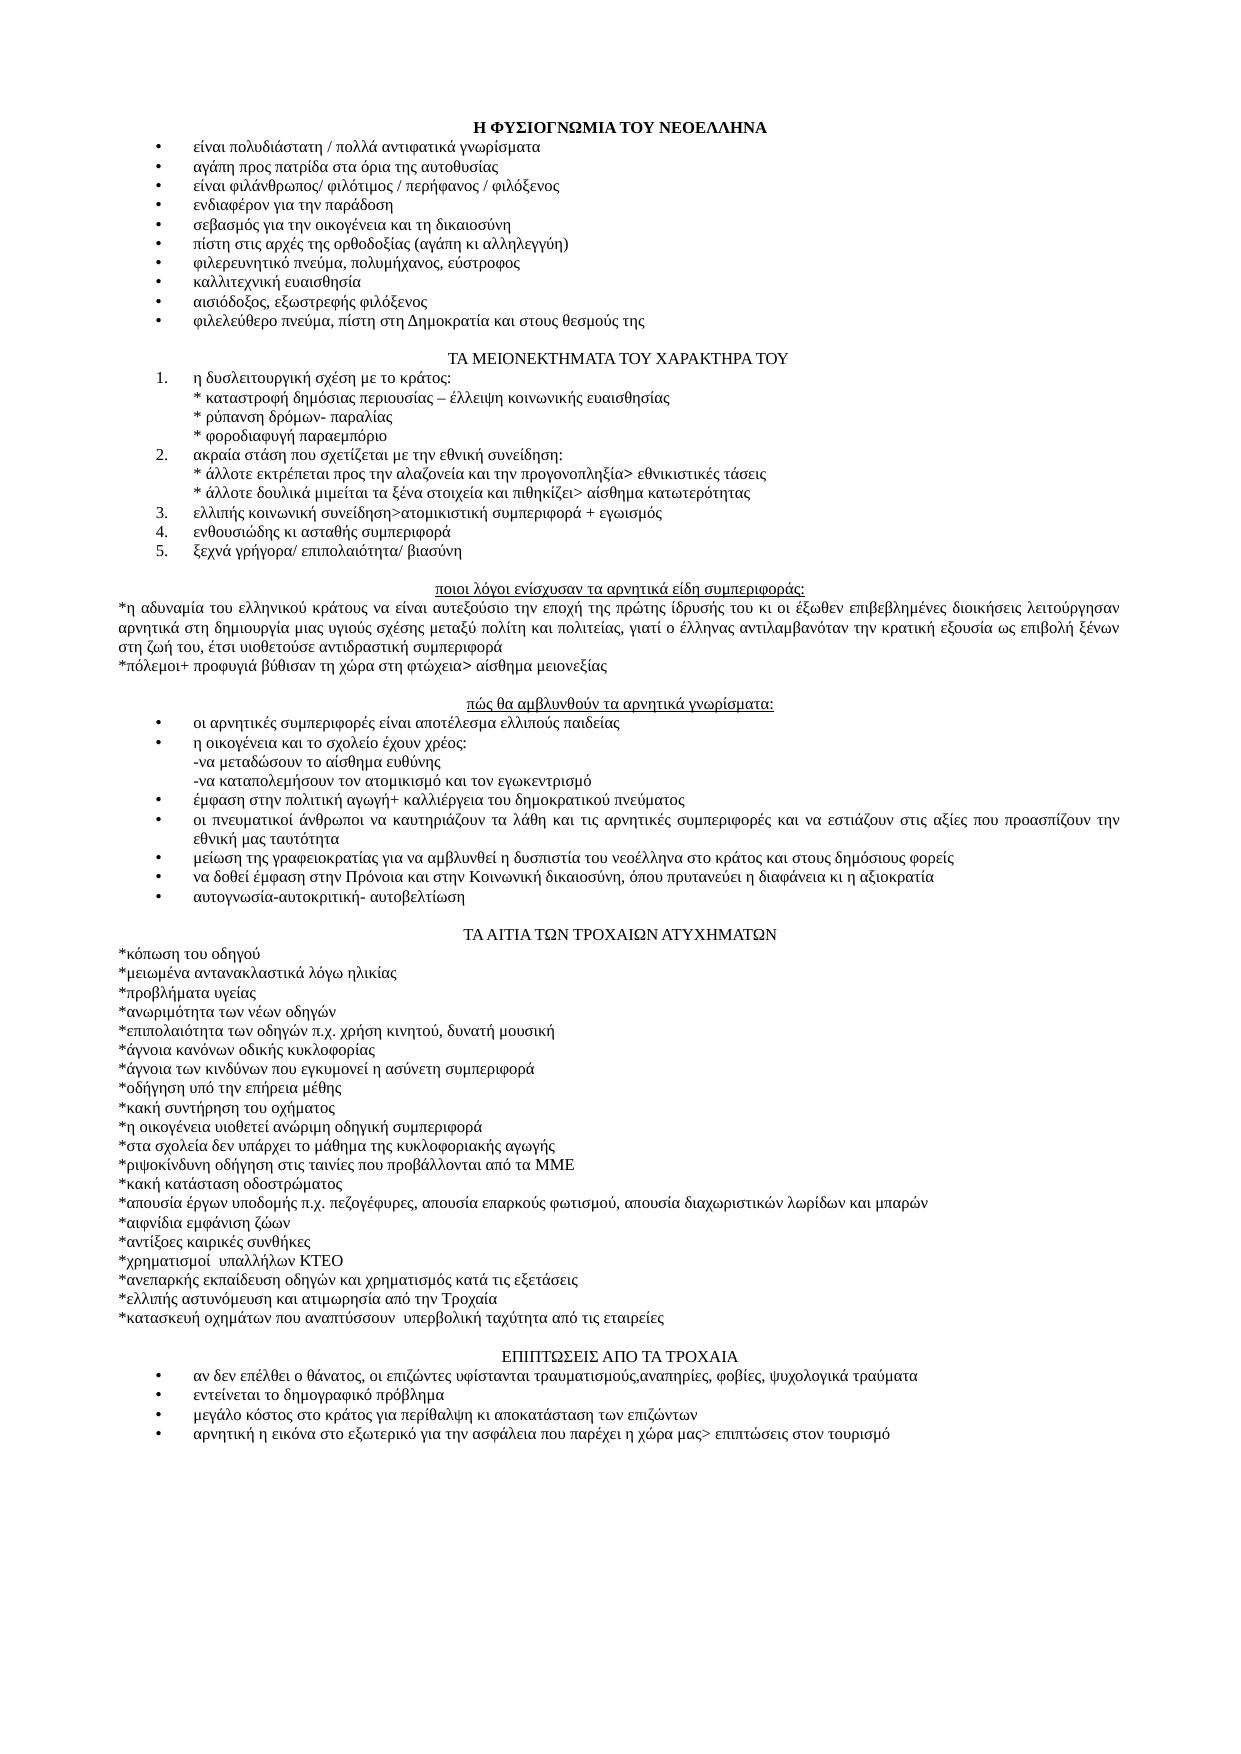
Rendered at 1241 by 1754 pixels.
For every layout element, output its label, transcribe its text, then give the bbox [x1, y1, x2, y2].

list είναι πολυδιάστατη / πολλά αντιφατικά γνωρίσματα [156, 137, 1122, 157]
text *αντίξοες καιρικές συνθήκες [118, 1232, 1122, 1251]
text *επιπολαιότητα των οδηγών π.χ. χρήση κινητού, δυνατή μουσική [118, 1021, 1122, 1040]
list αρνητική η εικόνα στο εξωτερικό για την ασφάλεια που παρέχει η χώρα μας> επιπτώσεις στον τουρισμό [156, 1423, 1122, 1443]
list να δοθεί έμφαση στην Πρόνοια και στην Κοινωνική δικαιοσύνη, όπου πρυτανεύει η διαφάνεια κι η αξιοκρατία [156, 867, 1122, 886]
list * φοροδιαφυγή παραεμπόριο [156, 426, 1122, 445]
list ξεχνά γρήγορα/ επιπολαιότητα/ βιασύνη [156, 541, 1122, 560]
list πίστη στις αρχές της ορθοδοξίας (αγάπη κι αλληλεγγύη) [156, 234, 1122, 253]
text *η οικογένεια υιοθετεί ανώριμη οδηγική συμπεριφορά [118, 1117, 1122, 1136]
list η οικογένεια και το σχολείο έχουν χρέος: [156, 733, 1122, 752]
list αυτογνωσία-αυτοκριτική- αυτοβελτίωση [156, 886, 1122, 906]
text *ανεπαρκής εκπαίδευση οδηγών και χρηματισμός κατά τις εξετάσεις [118, 1270, 1122, 1289]
text *πόλεμοι+ προφυγιά βύθισαν τη χώρα στη φτώχεια> αίσθημα μειονεξίας [118, 656, 1122, 675]
list * άλλοτε δουλικά μιμείται τα ξένα στοιχεία και πιθηκίζει> αίσθημα κατωτερότητας [156, 483, 1122, 502]
list φιλερευνητικό πνεύμα, πολυμήχανος, εύστροφος [156, 253, 1122, 272]
list είναι φιλάνθρωπος/ φιλότιμος / περήφανος / φιλόξενος [156, 176, 1122, 195]
list μεγάλο κόστος στο κράτος για περίθαλψη κι αποκατάσταση των επιζώντων [156, 1404, 1122, 1423]
list μείωση της γραφειοκρατίας για να αμβλυνθεί η δυσπιστία του νεοέλληνα στο κράτος και στους δημόσιους φορείς [156, 848, 1122, 867]
text *ριψοκίνδυνη οδήγηση στις ταινίες που προβάλλονται από τα ΜΜΕ [118, 1155, 1122, 1174]
list * ρύπανση δρόμων- παραλίας [156, 407, 1122, 426]
text *απουσία έργων υποδομής π.χ. πεζογέφυρες, απουσία επαρκούς φωτισμού, απουσία διαχωριστικών λωρίδων και μπαρών [118, 1193, 1122, 1212]
list καλλιτεχνική ευαισθησία [156, 272, 1122, 291]
list αγάπη προς πατρίδα στα όρια της αυτοθυσίας [156, 157, 1122, 176]
text *μειωμένα αντανακλαστικά λόγω ηλικίας [118, 963, 1122, 982]
list φιλελεύθερο πνεύμα, πίστη στη Δημοκρατία και στους θεσμούς της [156, 311, 1122, 330]
list ακραία στάση που σχετίζεται με την εθνική συνείδηση: [156, 445, 1122, 464]
text *οδήγηση υπό την επήρεια μέθης [118, 1078, 1122, 1097]
text *κακή συντήρηση του οχήματος [118, 1097, 1122, 1117]
list -να μεταδώσουν το αίσθημα ευθύνης [156, 752, 1122, 771]
text *χρηματισμοί υπαλλήλων ΚΤΕΟ [118, 1251, 1122, 1270]
text *η αδυναμία του ελληνικού κράτους να είναι αυτεξούσιο την εποχή της πρώτης ίδρυσής του κι οι έξωθεν επιβεβλημένες διοικήσεις λειτούργησαν αρνητικά στη δημιουργία μιας υγιούς σχέσης μεταξύ πολίτη και πολιτείας, γιατί ο έλληνας αντιλαμβανόταν την κρατική εξουσία ως επιβολή ξένων στη ζωή του, έτσι υιοθετούσε αντιδραστική συμπεριφορά [118, 598, 1122, 656]
text *άγνοια κανόνων οδικής κυκλοφορίας [118, 1040, 1122, 1059]
text Η ΦΥΣΙΟΓΝΩΜΙΑ ΤΟΥ ΝΕΟΕΛΛΗΝΑ [118, 118, 1122, 137]
text ΤΑ ΜΕΙΟΝΕΚΤΗΜΑΤΑ ΤΟΥ ΧΑΡΑΚΤΗΡΑ ΤΟΥ [118, 349, 1122, 368]
text ΕΠΙΠΤΩΣΕΙΣ ΑΠΟ ΤΑ ΤΡΟΧΑΙΑ [118, 1347, 1122, 1366]
text ΤΑ ΑΙΤΙΑ ΤΩΝ ΤΡΟΧΑΙΩΝ ΑΤΥΧΗΜΑΤΩΝ [118, 925, 1122, 944]
text *κόπωση του οδηγού [118, 944, 1122, 963]
list ενθουσιώδης κι ασταθής συμπεριφορά [156, 522, 1122, 541]
list -να καταπολεμήσουν τον ατομικισμό και τον εγωκεντρισμό [156, 771, 1122, 790]
text *κατασκευή οχημάτων που αναπτύσσουν υπερβολική ταχύτητα από τις εταιρείες [118, 1308, 1122, 1327]
text *ελλιπής αστυνόμευση και ατιμωρησία από την Τροχαία [118, 1289, 1122, 1308]
text *στα σχολεία δεν υπάρχει το μάθημα της κυκλοφοριακής αγωγής [118, 1136, 1122, 1155]
list έμφαση στην πολιτική αγωγή+ καλλιέργεια του δημοκρατικού πνεύματος [156, 790, 1122, 809]
list οι αρνητικές συμπεριφορές είναι αποτέλεσμα ελλιπούς παιδείας [156, 713, 1122, 733]
list αισιόδοξος, εξωστρεφής φιλόξενος [156, 291, 1122, 311]
text πώς θα αμβλυνθούν τα αρνητικά γνωρίσματα: [118, 694, 1122, 713]
list σεβασμός για την οικογένεια και τη δικαιοσύνη [156, 214, 1122, 234]
text *άγνοια των κινδύνων που εγκυμονεί η ασύνετη συμπεριφορά [118, 1059, 1122, 1078]
text *αιφνίδια εμφάνιση ζώων [118, 1212, 1122, 1232]
list η δυσλειτουργική σχέση με το κράτος: [156, 368, 1122, 387]
list * καταστροφή δημόσιας περιουσίας – έλλειψη κοινωνικής ευαισθησίας [156, 387, 1122, 407]
list * άλλοτε εκτρέπεται προς την αλαζονεία και την προγονοπληξία> εθνικιστικές τάσεις [156, 464, 1122, 483]
text *προβλήματα υγείας [118, 982, 1122, 1002]
text *ανωριμότητα των νέων οδηγών [118, 1002, 1122, 1021]
list αν δεν επέλθει ο θάνατος, οι επιζώντες υφίστανται τραυματισμούς,αναπηρίες, φοβίες, ψυχολογικά τραύματα [156, 1366, 1122, 1385]
text ποιοι λόγοι ενίσχυσαν τα αρνητικά είδη συμπεριφοράς: [118, 579, 1122, 598]
list οι πνευματικοί άνθρωποι να καυτηριάζουν τα λάθη και τις αρνητικές συμπεριφορές και να εστιάζουν στις αξίες που προασπίζουν την εθνική μας ταυτότητα [156, 809, 1122, 848]
list εντείνεται το δημογραφικό πρόβλημα [156, 1385, 1122, 1404]
list ελλιπής κοινωνική συνείδηση>ατομικιστική συμπεριφορά + εγωισμός [156, 502, 1122, 522]
text *κακή κατάσταση οδοστρώματος [118, 1174, 1122, 1193]
list ενδιαφέρον για την παράδοση [156, 195, 1122, 214]
